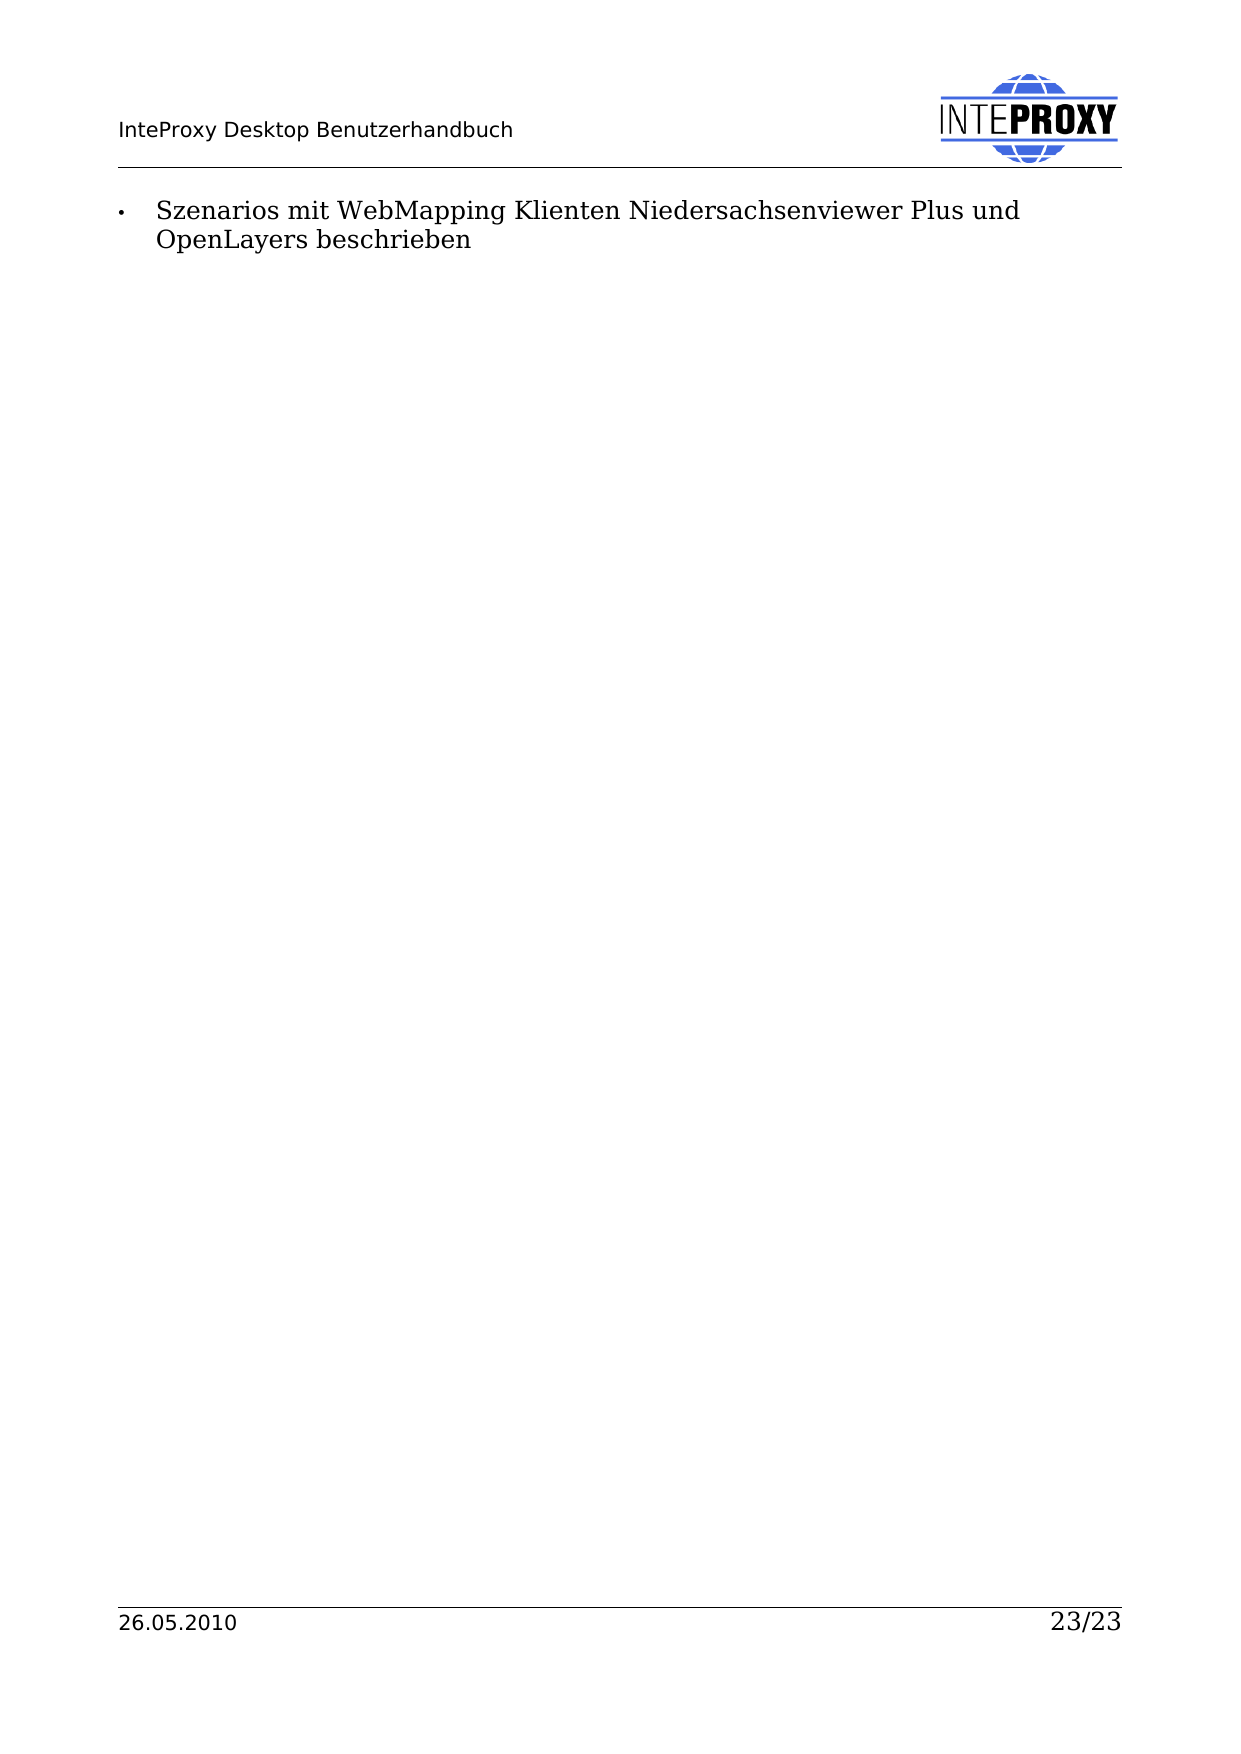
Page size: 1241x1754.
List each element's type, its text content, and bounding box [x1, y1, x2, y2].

list Szenarios mit WebMapping Klienten Niedersachsenviewer Plus und OpenLayers beschrieben [118, 196, 1122, 254]
picture [940, 74, 1118, 163]
